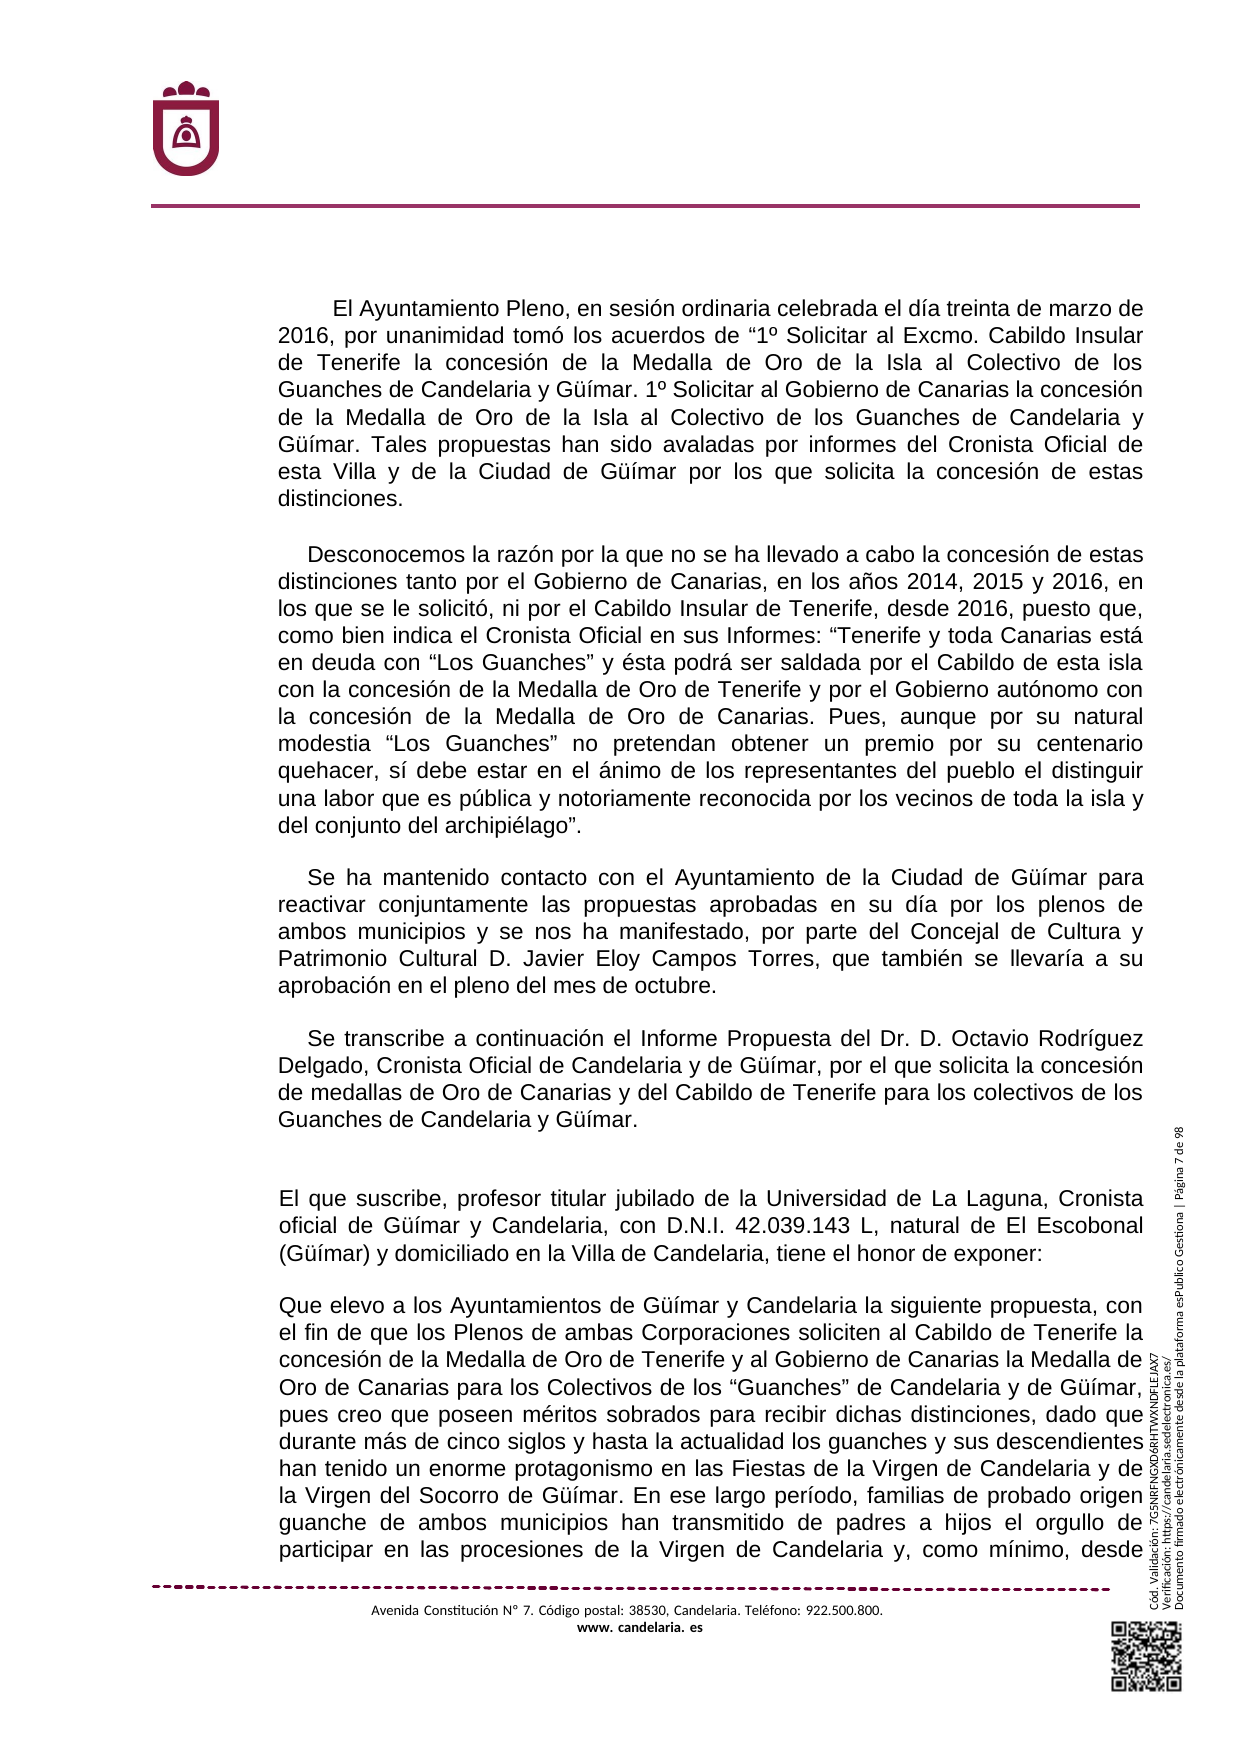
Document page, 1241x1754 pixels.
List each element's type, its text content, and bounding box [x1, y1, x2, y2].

text Se ha mantenido contacto con el Ayuntamiento de la Ciudad de Güímar para reactivar conjuntamente las propuestas aprobadas en su día por los plenos de ambos municipios y se nos ha manifestado, por parte del Concejal de Cultura y Patrimonio Cultural D. Javier Eloy Campos Torres, que también se llevaría a su aprobación en el pleno del mes de octubre. [278, 864, 1144, 999]
text Se transcribe a continuación el Informe Propuesta del Dr. D. Octavio Rodríguez Delgado, Cronista Oficial de Candelaria y de Güímar, por el que solicita la concesión de medallas de Oro de Canarias y del Cabildo de Tenerife para los colectivos de los Guanches de Candelaria y Güímar. [278, 1025, 1144, 1133]
text Que elevo a los Ayuntamientos de Güímar y Candelaria la siguiente propuesta, con el fin de que los Plenos de ambas Corporaciones soliciten al Cabildo de Tenerife la concesión de la Medalla de Oro de Tenerife y al Gobierno de Canarias la Medalla de Oro de Canarias para los Colectivos de los “Guanches” de Candelaria y de Güímar, pues creo que poseen méritos sobrados para recibir dichas distinciones, dado que durante más de cinco siglos y hasta la actualidad los guanches y sus descendientes han tenido un enorme protagonismo en las Fiestas de la Virgen de Candelaria y de la Virgen del Socorro de Güímar. En ese largo período, familias de probado origen guanche de ambos municipios han transmitido de padres a hijos el orgullo de participar en las procesiones de la Virgen de Candelaria y, como mínimo, desde [279, 1292, 1144, 1562]
text El Ayuntamiento Pleno, en sesión ordinaria celebrada el día treinta de marzo de 2016, por unanimidad tomó los acuerdos de “1º Solicitar al Excmo. Cabildo Insular de Tenerife la concesión de la Medalla de Oro de la Isla al Colectivo de los Guanches de Candelaria y Güímar. 1º Solicitar al Gobierno de Canarias la concesión de la Medalla de Oro de la Isla al Colectivo de los Guanches de Candelaria y Güímar. Tales propuestas han sido avaladas por informes del Cronista Oficial de esta Villa y de la Ciudad de Güímar por los que solicita la concesión de estas distinciones. [278, 295, 1144, 511]
text Desconocemos la razón por la que no se ha llevado a cabo la concesión de estas distinciones tanto por el Gobierno de Canarias, en los años 2014, 2015 y 2016, en los que se le solicitó, ni por el Cabildo Insular de Tenerife, desde 2016, puesto que, como bien indica el Cronista Oficial en sus Informes: “Tenerife y toda Canarias está en deuda con “Los Guanches” y ésta podrá ser saldada por el Cabildo de esta isla con la concesión de la Medalla de Oro de Tenerife y por el Gobierno autónomo con la concesión de la Medalla de Oro de Canarias. Pues, aunque por su natural modestia “Los Guanches” no pretendan obtener un premio por su centenario quehacer, sí debe estar en el ánimo de los representantes del pueblo el distinguir una labor que es pública y notoriamente reconocida por los vecinos de toda la isla y del conjunto del archipiélago”. [278, 541, 1144, 838]
text El que suscribe, profesor titular jubilado de la Universidad de La Laguna, Cronista oficial de Güímar y Candelaria, con D.N.I. 42.039.143 L, natural de El Escobonal (Güímar) y domiciliado en la Villa de Candelaria, tiene el honor de exponer: [279, 1185, 1144, 1266]
